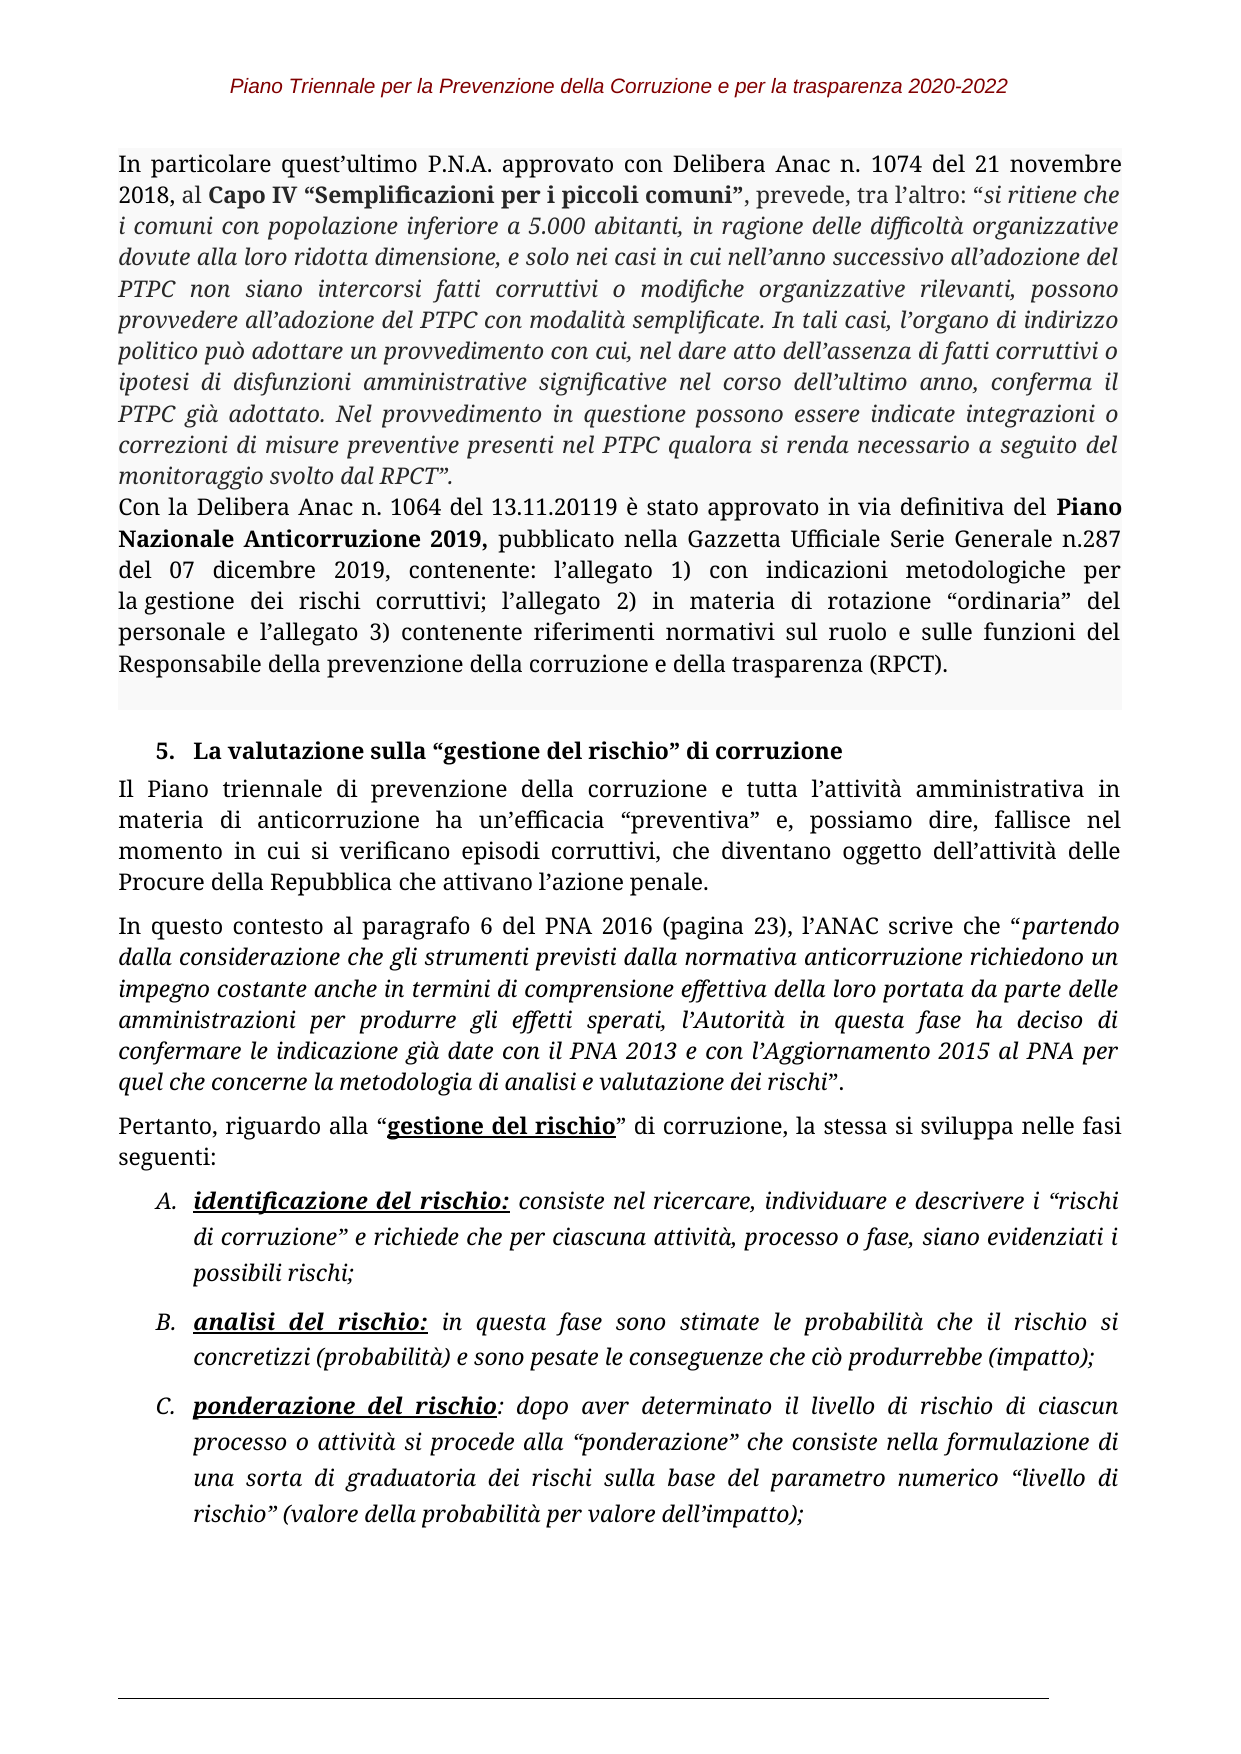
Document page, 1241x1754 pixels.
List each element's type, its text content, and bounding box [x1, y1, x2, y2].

subtitle In particolare quest’ultimo P.N.A. approvato con Delibera Anac n. 1074 del 21 novembre 2018, al Capo IV “Semplificazioni per i piccoli comuni”, prevede, tra l’altro: “si ritiene che i comuni con popolazione inferiore a 5.000 abitanti, in ragione delle difficoltà organizzative dovute alla loro ridotta dimensione, e solo nei casi in cui nell’anno successivo all’adozione del PTPC non siano intercorsi fatti corruttivi o modifiche organizzative rilevanti, possono provvedere all’adozione del PTPC con modalità semplificate. In tali casi, l’organo di indirizzo politico può adottare un provvedimento con cui, nel dare atto dell’assenza di fatti corruttivi o ipotesi di disfunzioni amministrative significative nel corso dell’ultimo anno, conferma il PTPC già adottato. Nel provvedimento in questione possono essere indicate integrazioni o correzioni di misure preventive presenti nel PTPC qualora si renda necessario a seguito del monitoraggio svolto dal RPCT”. [118, 148, 1122, 491]
text Pertanto, riguardo alla “gestione del rischio” di corruzione, la stessa si sviluppa nelle fasi seguenti: [118, 1110, 1122, 1173]
list ponderazione del rischio: dopo aver determinato il livello di rischio di ciascun processo o attività si procede alla “ponderazione” che consiste nella formulazione di una sorta di graduatoria dei rischi sulla base del parametro numerico “livello di rischio” (valore della probabilità per valore dell’impatto); [156, 1390, 1122, 1529]
list identificazione del rischio: consiste nel ricercare, individuare e descrivere i “rischi di corruzione” e richiede che per ciascuna attività, processo o fase, siano evidenziati i possibili rischi; [156, 1185, 1122, 1288]
list analisi del rischio: in questa fase sono stimate le probabilità che il rischio si concretizzi (probabilità) e sono pesate le conseguenze che ciò produrrebbe (impatto); [156, 1305, 1122, 1373]
subtitle Con la Delibera Anac n. 1064 del 13.11.20119 è stato approvato in via definitiva del Piano Nazionale Anticorruzione 2019, pubblicato nella Gazzetta Ufficiale Serie Generale n.287 del 07 dicembre 2019, contenente: l’allegato 1) con indicazioni metodologiche per la gestione dei rischi corruttivi; l’allegato 2) in materia di rotazione “ordinaria” del personale e l’allegato 3) contenente riferimenti normativi sul ruolo e sulle funzioni del Responsabile della prevenzione della corruzione e della trasparenza (RPCT). [118, 491, 1122, 679]
text In questo contesto al paragrafo 6 del PNA 2016 (pagina 23), l’ANAC scrive che “partendo dalla considerazione che gli strumenti previsti dalla normativa anticorruzione richiedono un impegno costante anche in termini di comprensione effettiva della loro portata da parte delle amministrazioni per produrre gli effetti sperati, l’Autorità in questa fase ha deciso di confermare le indicazione già date con il PNA 2013 e con l’Aggiornamento 2015 al PNA per quel che concerne la metodologia di analisi e valutazione dei rischi”. [118, 910, 1122, 1098]
subtitle La valutazione sulla “gestione del rischio” di corruzione [156, 735, 1122, 766]
text Il Piano triennale di prevenzione della corruzione e tutta l’attività amministrativa in materia di anticorruzione ha un’efficacia “preventiva” e, possiamo dire, fallisce nel momento in cui si verificano episodi corruttivi, che diventano oggetto dell’attività delle Procure della Repubblica che attivano l’azione penale. [118, 773, 1122, 898]
